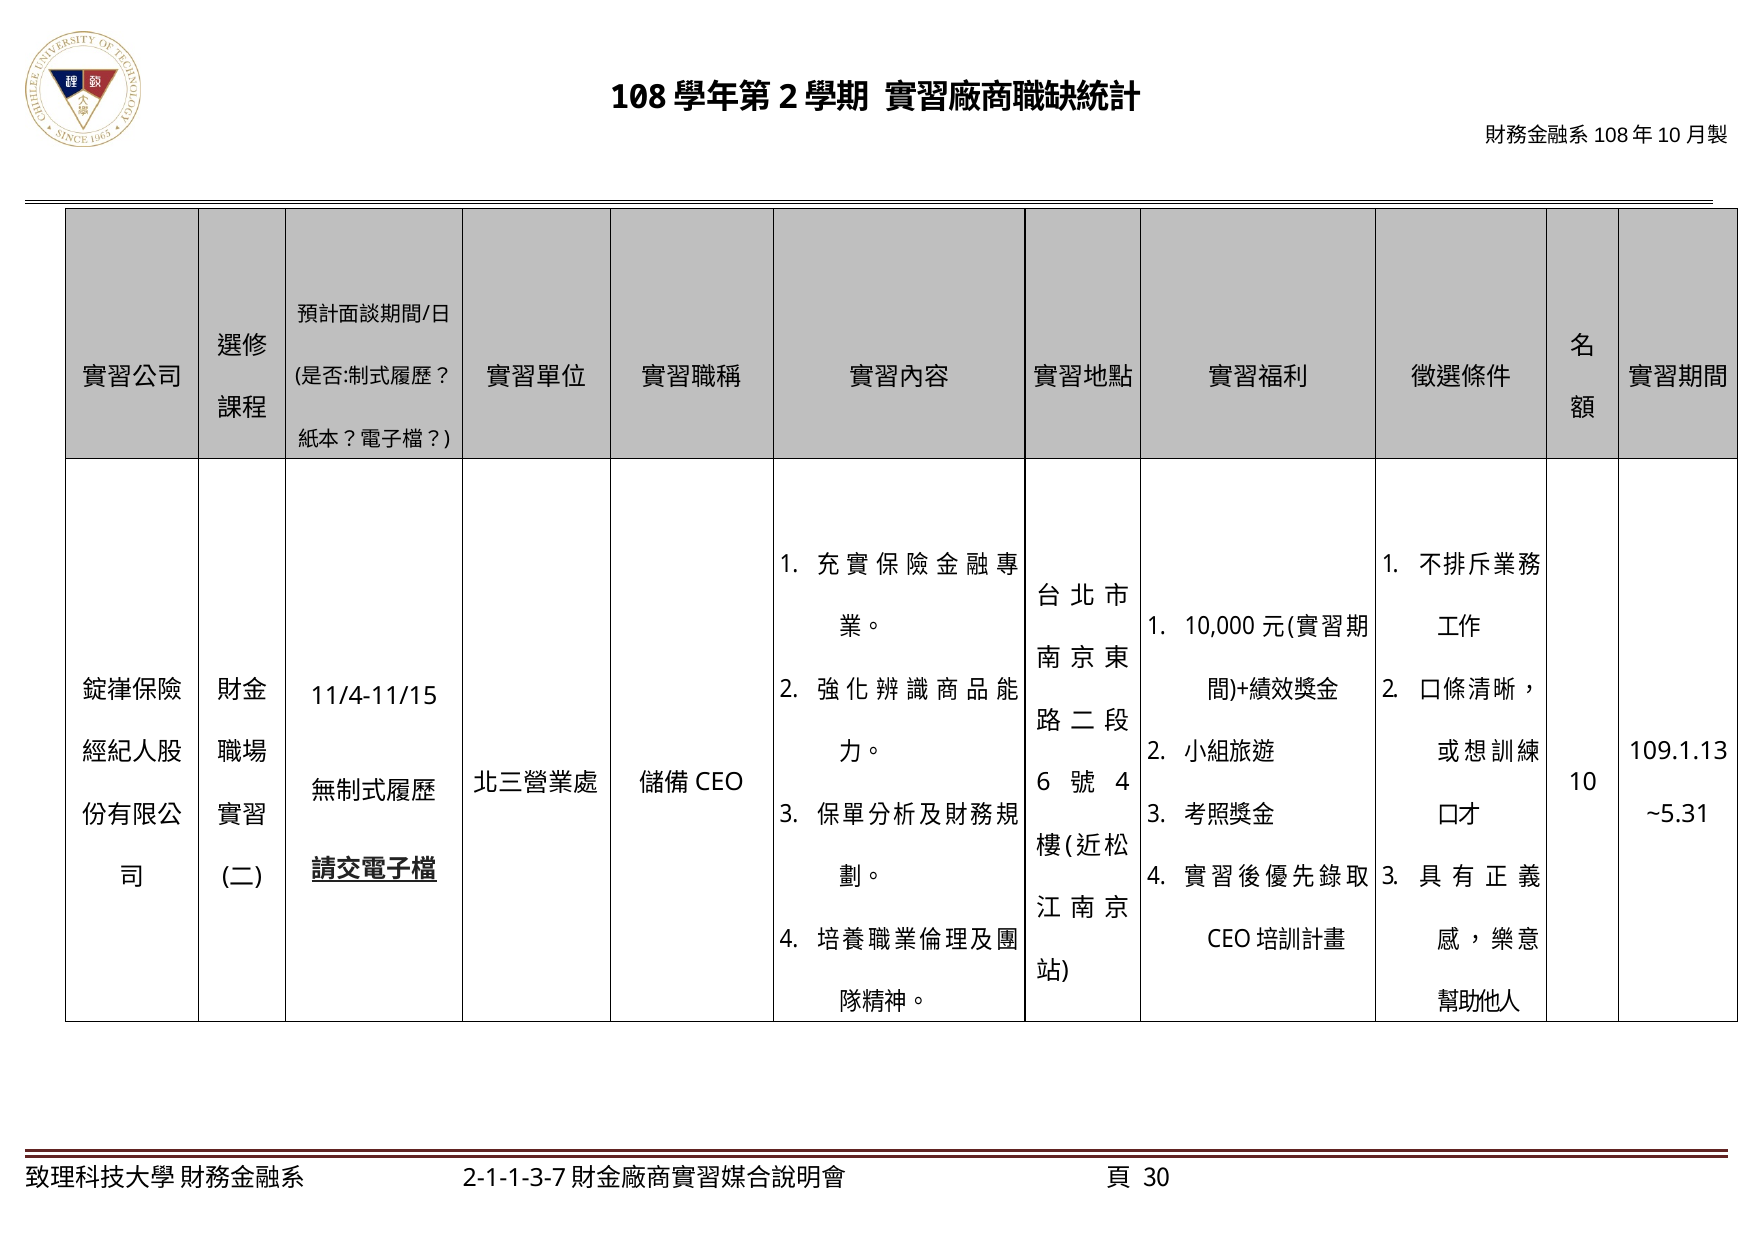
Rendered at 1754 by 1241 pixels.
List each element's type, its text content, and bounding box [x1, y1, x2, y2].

table_cell 11/4-11/15 無制式履歷 請交電子檔 [286, 459, 462, 1021]
table_header 實習地點 [1026, 209, 1140, 458]
table_cell 10,000元(實習期間)+績效獎金 小組旅遊 考照獎金 實習後優先錄取CEO培訓計畫 [1141, 459, 1375, 1021]
table_header 預計面談期間/日 (是否:制式履歷？ 紙本？電子檔？) [286, 209, 462, 458]
table_cell 錠嵂保險經紀人股份有限公司 [66, 459, 198, 1021]
table_cell 不排斥業務工作 口條清晰，或想訓練口才 具有正義感，樂意幫助他人 有強烈學習意願的人 具備壽險証照佳,也可實習期間考取 想於實習期間了解是否適合從事業務工作 [1376, 459, 1546, 1021]
table_header 名額 [1547, 209, 1618, 458]
table_cell 北三營業處 [463, 459, 610, 1021]
table_cell 109.1.13 ~5.31 [1619, 459, 1737, 1021]
table_header 實習福利 [1141, 209, 1375, 458]
table_header 實習單位 [463, 209, 610, 458]
table_header 徵選條件 [1376, 209, 1546, 458]
table_cell 充實保險金融專業。 強化辨識商品能力。 保單分析及財務規劃。 培養職業倫理及團隊精神。 考取保險金融四大證照。 溝通技巧與人際關係經營。 [774, 459, 1024, 1021]
table_cell 儲備CEO [611, 459, 773, 1021]
table_cell 台北市南京東路二段6號4樓(近松江南京站) [1026, 459, 1140, 1021]
table_header 選修課程 [199, 209, 285, 458]
table_header 實習職稱 [611, 209, 773, 458]
table_header 實習期間 [1619, 209, 1737, 458]
table_cell 財金職場實習(二) [199, 459, 285, 1021]
table_header 實習公司 [66, 209, 198, 458]
table_cell 10 [1547, 459, 1618, 1021]
table_header 實習內容 [774, 209, 1024, 458]
